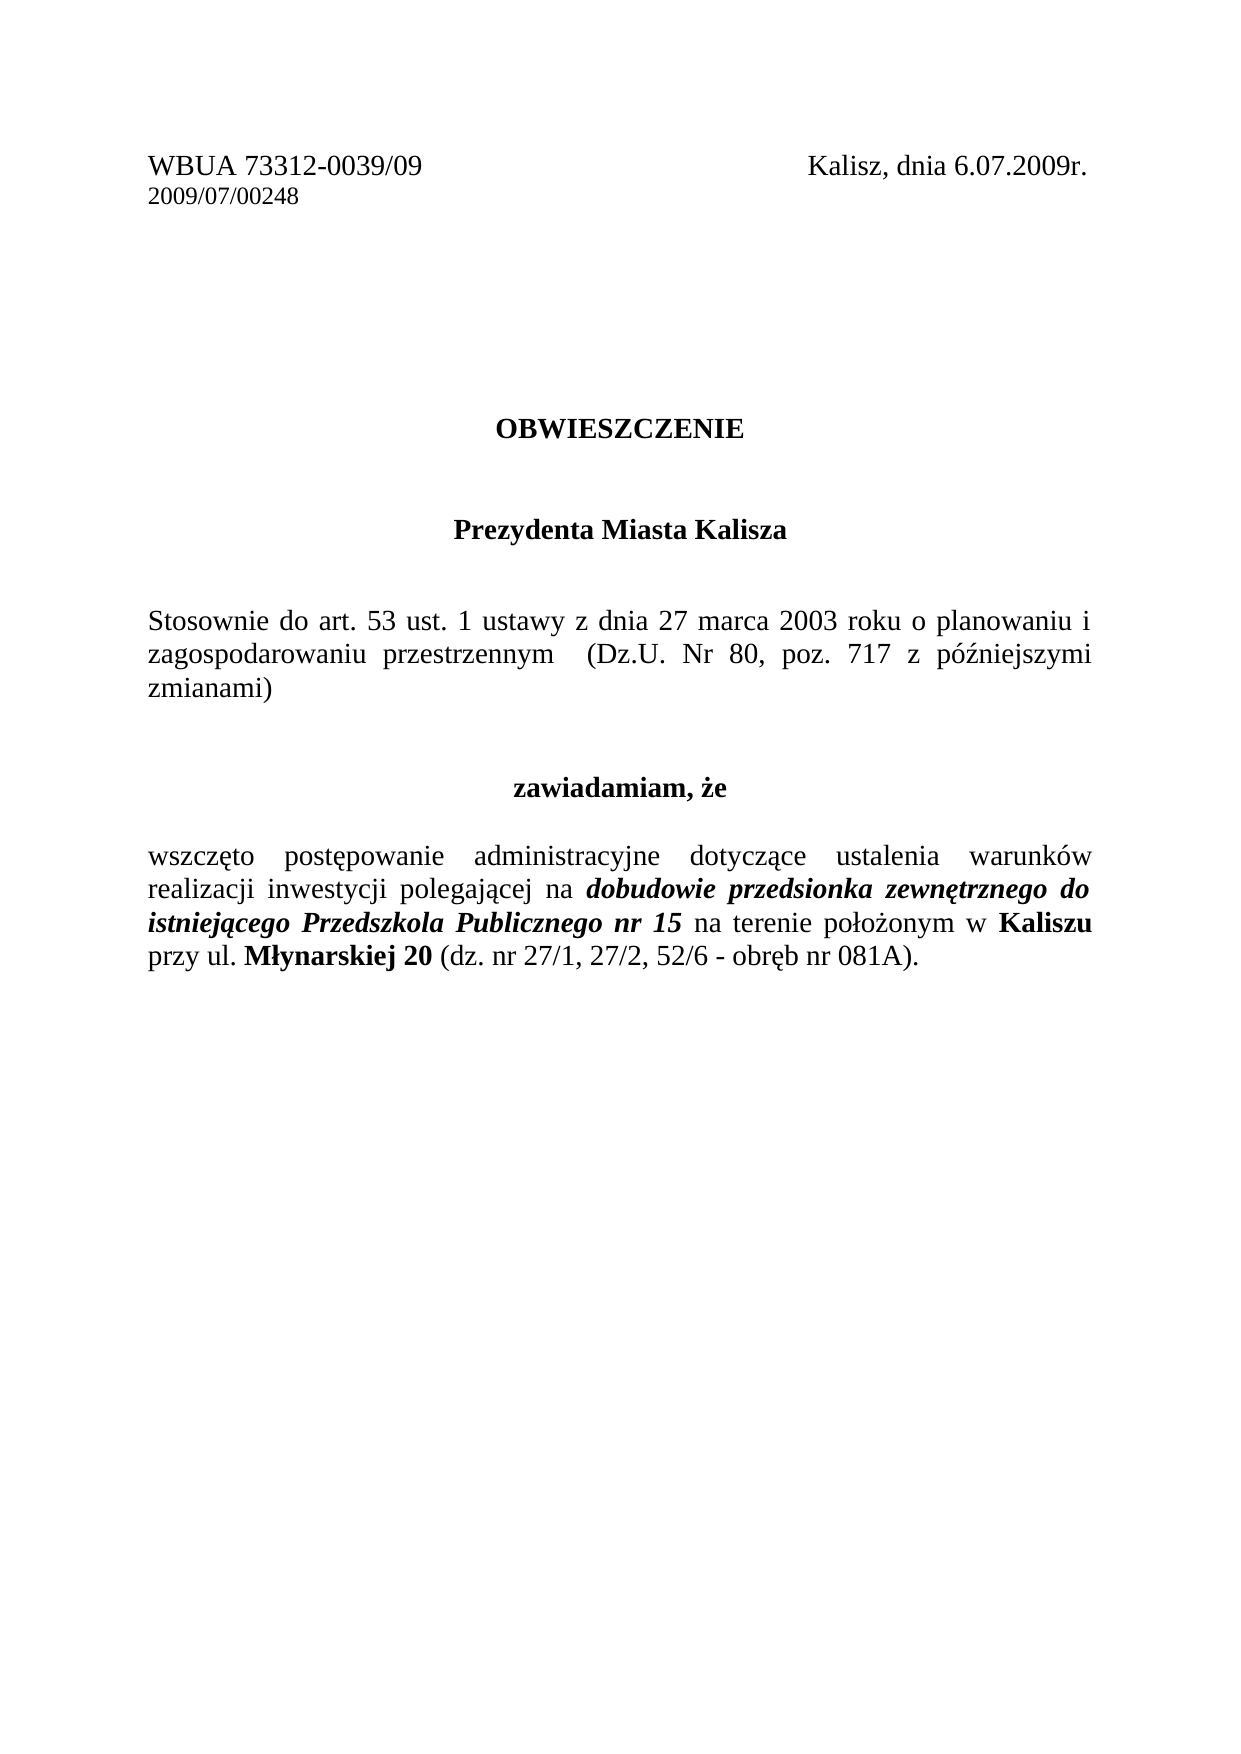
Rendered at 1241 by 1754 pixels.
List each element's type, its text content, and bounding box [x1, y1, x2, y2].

text WBUA 73312-0039/09 Kalisz, dnia 6.07.2009r. [148, 148, 1092, 181]
text zawiadamiam, że [148, 771, 1092, 804]
text Stosownie do art. 53 ust. 1 ustawy z dnia 27 marca 2003 roku o planowaniu i zagospodarowaniu przestrzennym (Dz.U. Nr 80, poz. 717 z późniejszymi zmianami) [148, 603, 1092, 703]
subtitle Prezydenta Miasta Kalisza [148, 512, 1092, 545]
text 2009/07/00248 [148, 181, 1092, 210]
text wszczęto postępowanie administracyjne dotyczące ustalenia warunków realizacji inwestycji polegającej na dobudowie przedsionka zewnętrznego do istniejącego Przedszkola Publicznego nr 15 na terenie położonym w Kaliszu przy ul. Młynarskiej 20 (dz. nr 27/1, 27/2, 52/6 - obręb nr 081A). [148, 838, 1092, 972]
text OBWIESZCZENIE [148, 411, 1092, 445]
